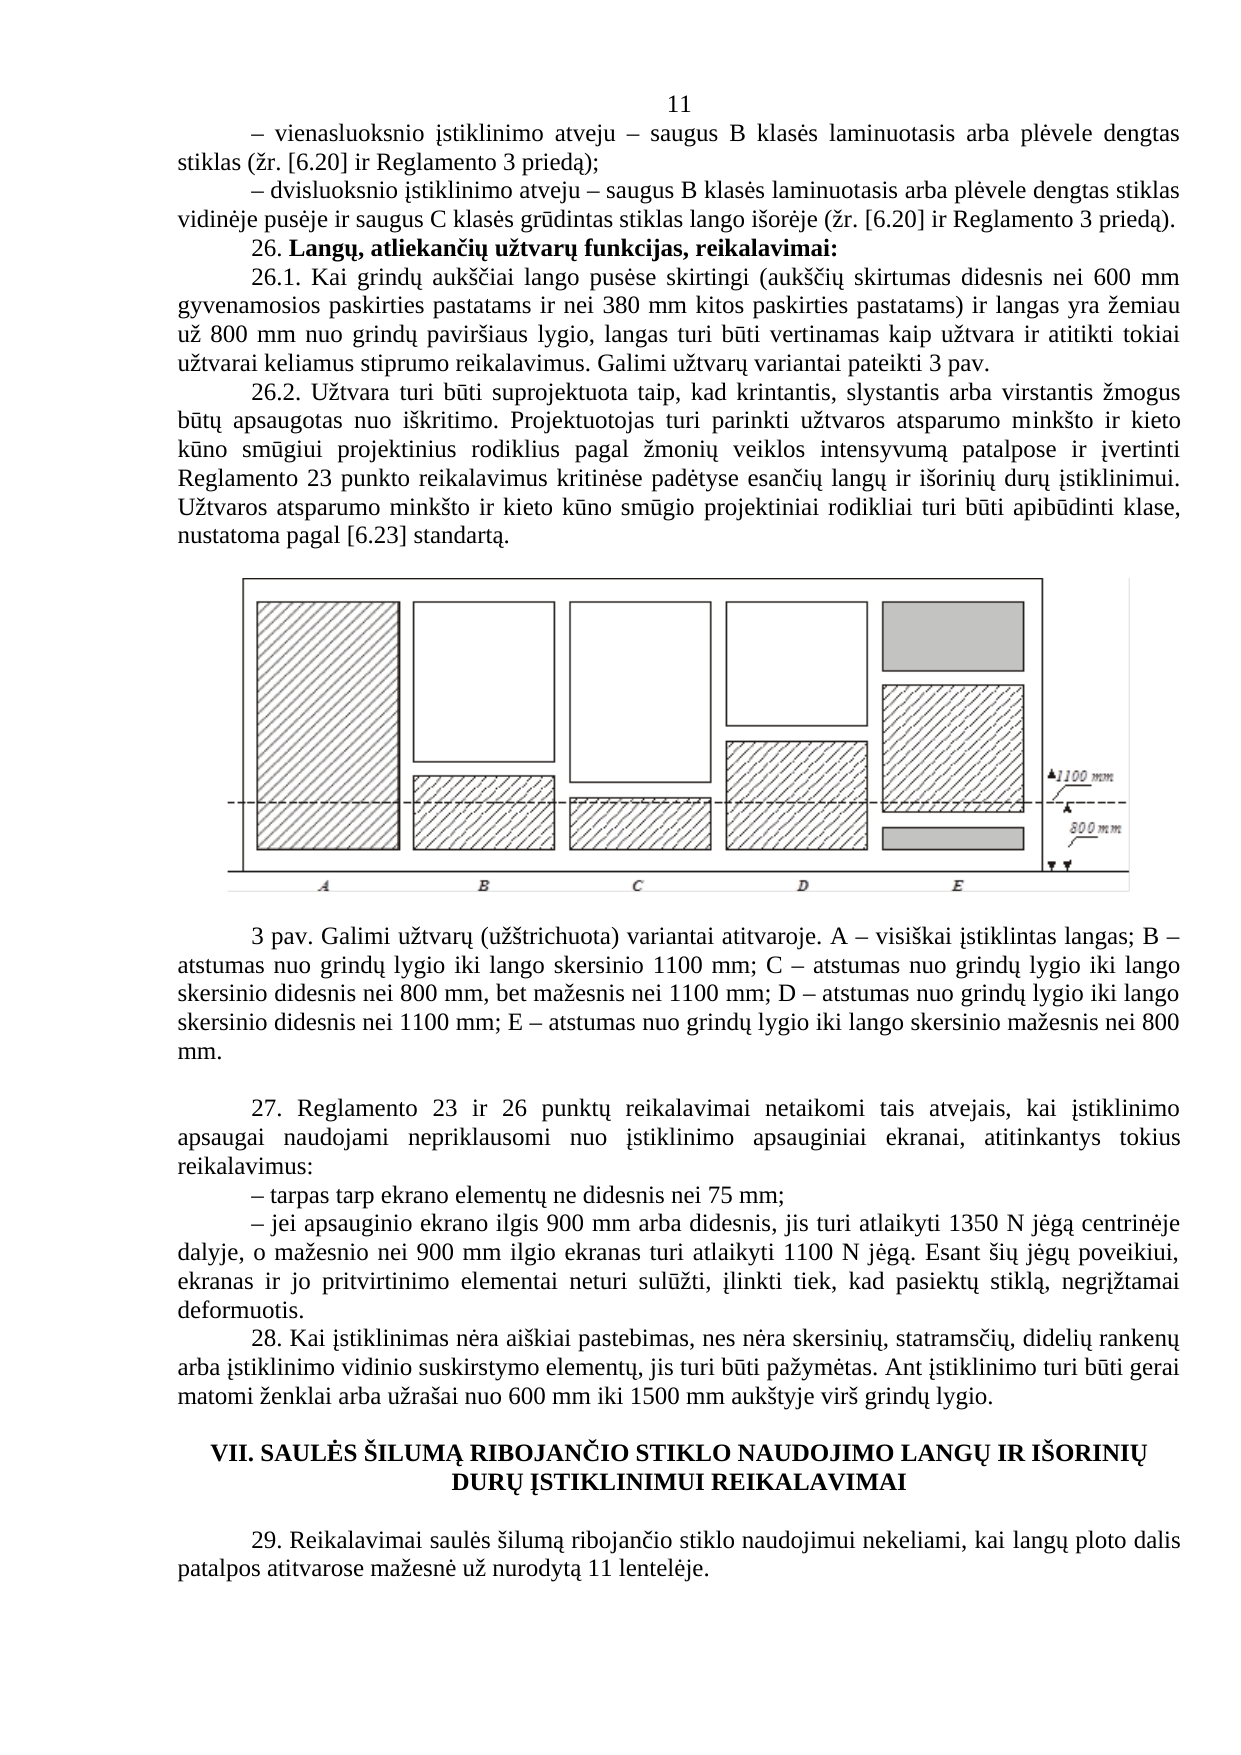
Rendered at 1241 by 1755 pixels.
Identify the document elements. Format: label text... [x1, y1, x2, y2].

text 28. Kai įstiklinimas nėra aiškiai pastebimas, nes nėra skersinių, statramsčių, didelių rankenų arba įstiklinimo vidinio suskirstymo elementų, jis turi būti pažymėtas. Ant įstiklinimo turi būti gerai matomi ženklai arba užrašai nuo 600 mm iki 1500 mm aukštyje virš grindų lygio. [177, 1323, 1181, 1410]
text – dvisluoksnio įstiklinimo atveju – saugus B klasės laminuotasis arba plėvele dengtas stiklas vidinėje pusėje ir saugus C klasės grūdintas stiklas lango išorėje (žr. [6.20] ir Reglamento 3 priedą). [177, 176, 1181, 233]
text 26.2. Užtvara turi būti suprojektuota taip, kad krintantis, slystantis arba virstantis žmogus būtų apsaugotas nuo iškritimo. Projektuotojas turi parinkti užtvaros atsparumo minkšto ir kieto kūno smūgiui projektinius rodiklius pagal žmonių veiklos intensyvumą patalpose ir įvertinti Reglamento 23 punkto reikalavimus kritinėse padėtyse esančių langų ir išorinių durų įstiklinimui. Užtvaros atsparumo minkšto ir kieto kūno smūgio projektiniai rodikliai turi būti apibūdinti klase, nustatoma pagal [6.23] standartą. [177, 377, 1181, 549]
text 3 pav. Galimi užtvarų (užštrichuota) variantai atitvaroje. A – visiškai įstiklintas langas; B – atstumas nuo grindų lygio iki lango skersinio 1100 mm; C – atstumas nuo grindų lygio iki lango skersinio didesnis nei 800 mm, bet mažesnis nei 1100 mm; D – atstumas nuo grindų lygio iki lango skersinio didesnis nei 1100 mm; E – atstumas nuo grindų lygio iki lango skersinio mažesnis nei 800 mm. [177, 921, 1181, 1065]
text 29. Reikalavimai saulės šilumą ribojančio stiklo naudojimui nekeliami, kai langų ploto dalis patalpos atitvarose mažesnė už nurodytą 11 lentelėje. [177, 1525, 1181, 1582]
text – tarpas tarp ekrano elementų ne didesnis nei 75 mm; [177, 1180, 1181, 1208]
text 26. Langų, atliekančių užtvarų funkcijas, reikalavimai: [177, 233, 1181, 262]
text VII. SAULĖS ŠILUMĄ RIBOJANČIO STIKLO NAUDOJIMO LANGŲ IR IŠORINIŲ DURŲ ĮSTIKLINIMUI REIKALAVIMAI [177, 1438, 1181, 1496]
text – jei apsauginio ekrano ilgis 900 mm arba didesnis, jis turi atlaikyti 1350 N jėgą centrinėje dalyje, o mažesnio nei 900 mm ilgio ekranas turi atlaikyti 1100 N jėgą. Esant šių jėgų poveikiui, ekranas ir jo pritvirtinimo elementai neturi sulūžti, įlinkti tiek, kad pasiektų stiklą, negrįžtamai deformuotis. [177, 1208, 1181, 1323]
text 26.1. Kai grindų aukščiai lango pusėse skirtingi (aukščių skirtumas didesnis nei 600 mm gyvenamosios paskirties pastatams ir nei 380 mm kitos paskirties pastatams) ir langas yra žemiau už 800 mm nuo grindų paviršiaus lygio, langas turi būti vertinamas kaip užtvara ir atitikti tokiai užtvarai keliamus stiprumo reikalavimus. Galimi užtvarų variantai pateikti 3 pav. [177, 262, 1181, 377]
text – vienasluoksnio įstiklinimo atveju – saugus B klasės laminuotasis arba plėvele dengtas stiklas (žr. [6.20] ir Reglamento 3 priedą); [177, 118, 1181, 176]
text 27. Reglamento 23 ir 26 punktų reikalavimai netaikomi tais atvejais, kai įstiklinimo apsaugai naudojami nepriklausomi nuo įstiklinimo apsauginiai ekranai, atitinkantys tokius reikalavimus: [177, 1093, 1181, 1180]
